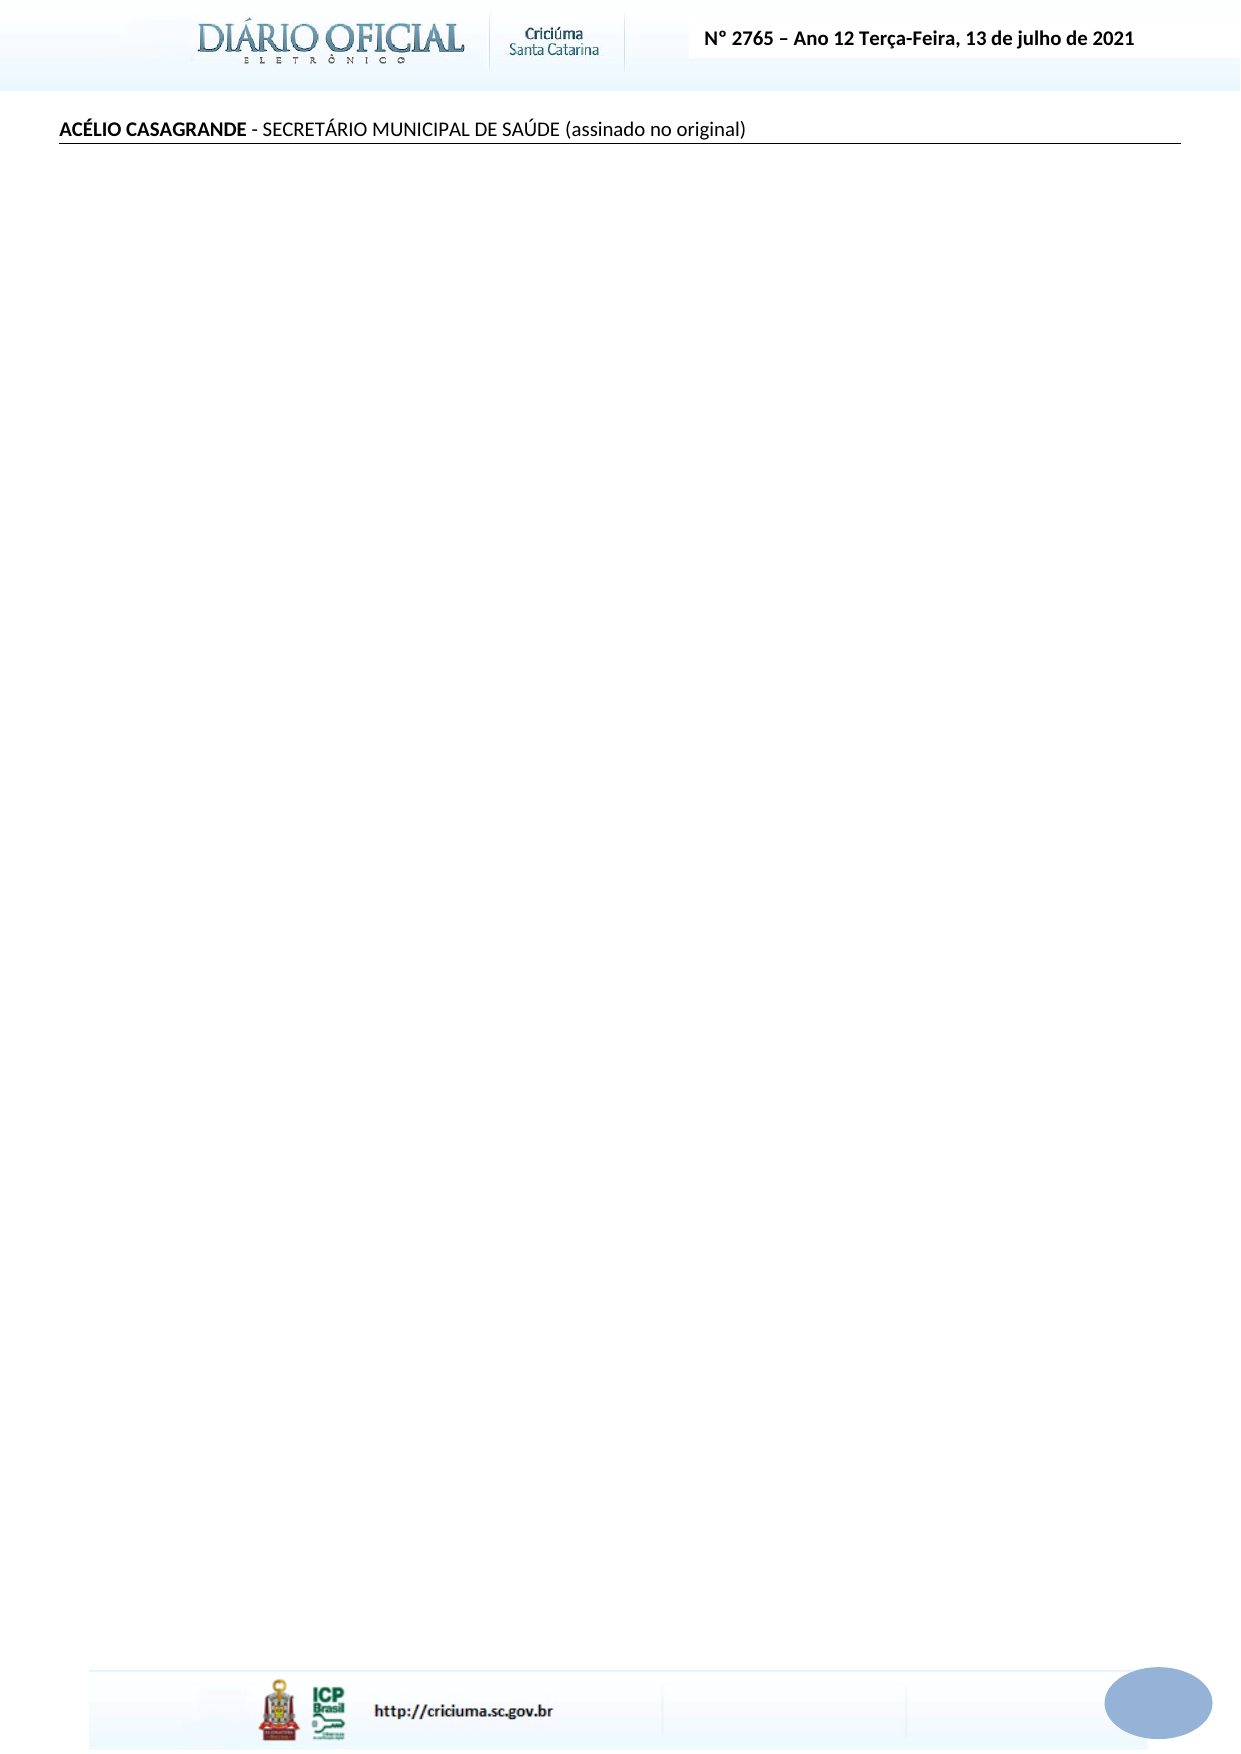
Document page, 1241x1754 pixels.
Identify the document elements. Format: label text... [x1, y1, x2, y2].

text ACÉLIO CASAGRANDE - SECRETÁRIO MUNICIPAL DE SAÚDE (assinado no original) [59, 116, 1181, 143]
